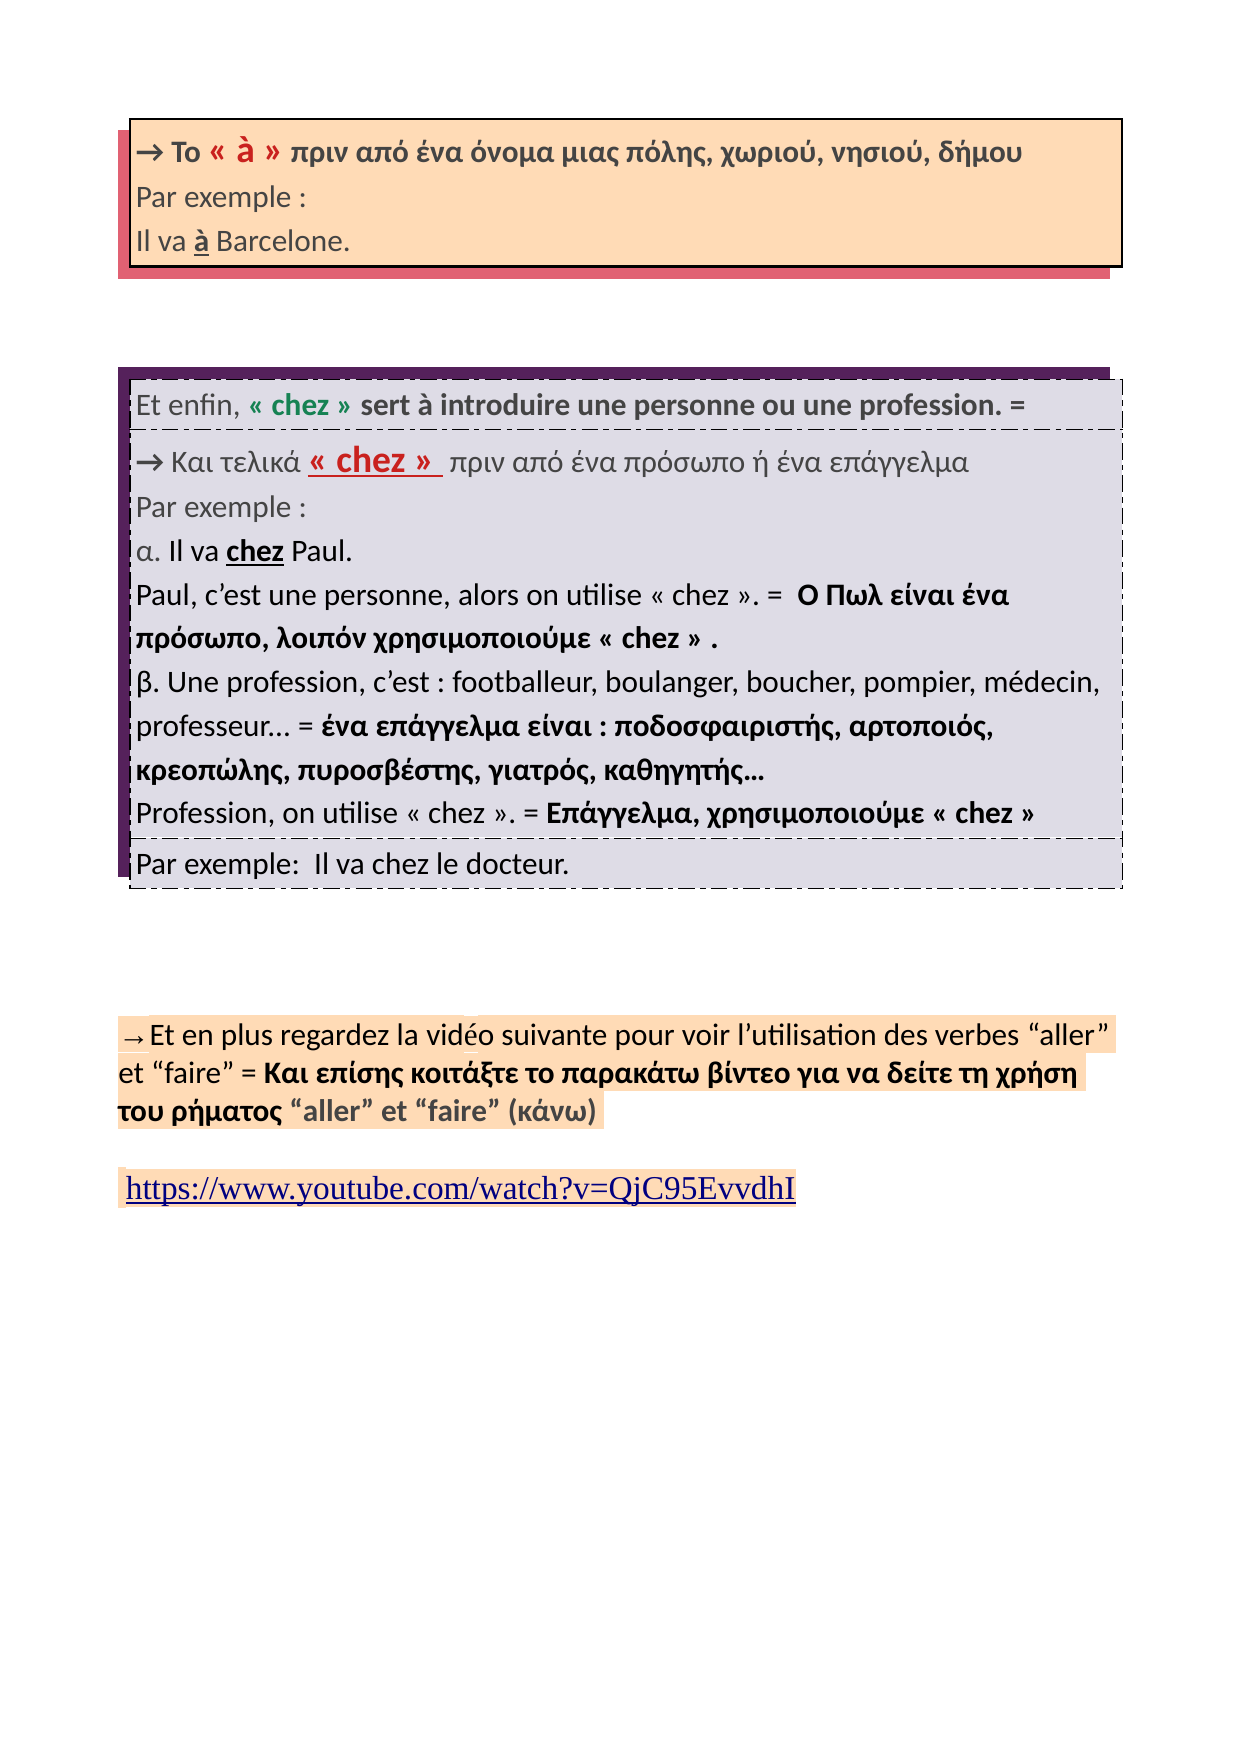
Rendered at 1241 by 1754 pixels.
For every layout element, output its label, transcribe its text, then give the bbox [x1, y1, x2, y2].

text →Et en plus regardez la vidéo suivante pour voir l’utilisation des verbes “aller” et “faire” = Και επίσης κοιτάξτε το παρακάτω βίντεο για να δείτε τη χρήση του ρήματος “aller” et “faire” (κάνω) [118, 1015, 1122, 1129]
table_header Et enfin, « chez » sert à introduire une personne ou une profession. = [130, 379, 1122, 429]
text https://www.youtube.com/watch?v=QjC95EvvdhI [118, 1167, 1122, 1208]
table_cell → Και τελικά « chez » πριν από ένα πρόσωπο ή ένα επάγγελμα Par exemple : α. Il va chez Paul. Paul, c’est une personne, alors on utilise « chez ». = Ο Πωλ είναι ένα πρόσωπο, λοιπόν χρησιμοποιούμε « chez » . β. Une profession, c’est : footballeur, boulanger, boucher, pompier, médecin, professeur... = ένα επάγγελμα είναι : ποδοσφαιριστής, αρτοποιός, κρεοπώλης, πυροσβέστης, γιατρός, καθηγητής… Profession, on utilise « chez ». = Επάγγελμα, χρησιμοποιούμε « chez » [130, 429, 1122, 837]
table_cell → Το « à » πριν από ένα όνομα μιας πόλης, χωριού, νησιού, δήμου Par exemple : Il va à Barcelone. [131, 120, 1121, 265]
table_cell Par exemple: Il va chez le docteur. [130, 838, 1122, 888]
